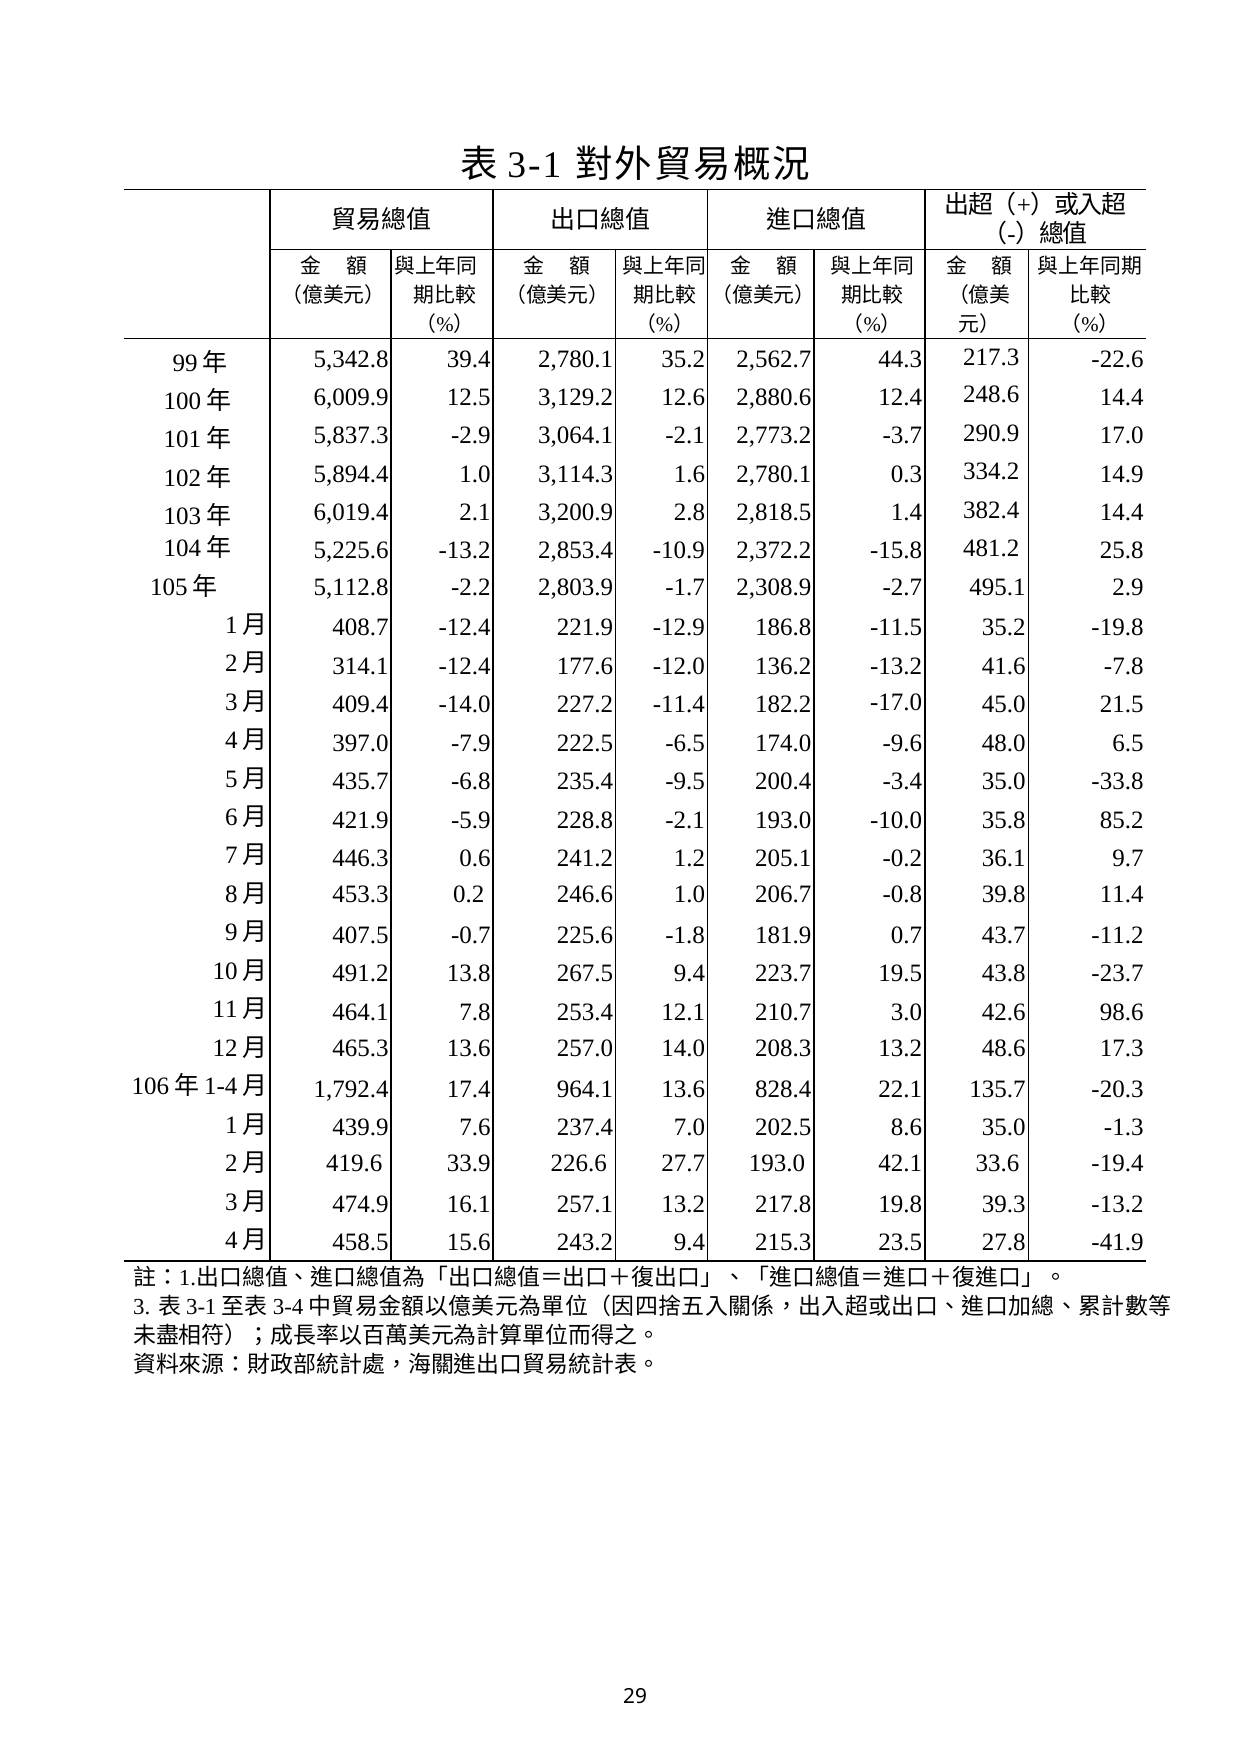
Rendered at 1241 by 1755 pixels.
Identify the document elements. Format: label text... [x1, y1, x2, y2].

table_cell 382.4 [926, 491, 1028, 530]
table_cell 474.9 [271, 1183, 390, 1222]
table_cell -13.2 [392, 530, 492, 568]
table_cell 2,773.2 [708, 415, 813, 453]
table_cell -41.9 [1029, 1222, 1146, 1260]
table_cell 17.0 [1029, 415, 1146, 453]
table_cell 6.5 [1029, 722, 1146, 760]
table_cell -11.2 [1029, 914, 1146, 953]
table_cell 16.1 [392, 1183, 492, 1222]
table_cell 7.0 [616, 1106, 707, 1145]
table_cell 257.0 [494, 1030, 615, 1068]
table_cell 5,837.3 [271, 415, 390, 453]
table_cell 6,009.9 [271, 376, 390, 414]
table_cell 3,200.9 [494, 491, 615, 530]
table_cell 12月 [124, 1030, 269, 1068]
table_cell -0.8 [815, 876, 924, 914]
table_cell -12.9 [616, 607, 707, 645]
table_cell 2,818.5 [708, 491, 813, 530]
table_cell 182.2 [708, 684, 813, 722]
table_cell -9.5 [616, 760, 707, 799]
table_cell -0.7 [392, 914, 492, 953]
table_cell 2.8 [616, 491, 707, 530]
table_cell 222.5 [494, 722, 615, 760]
table_cell 35.8 [926, 799, 1028, 837]
table_cell 1.6 [616, 453, 707, 491]
table_header [124, 190, 269, 248]
table_cell [124, 249, 269, 338]
table_cell 3,114.3 [494, 453, 615, 491]
table_cell 464.1 [271, 991, 390, 1029]
table_cell 215.3 [708, 1222, 813, 1260]
table_cell 465.3 [271, 1030, 390, 1068]
table_cell 12.1 [616, 991, 707, 1029]
table_cell 27.7 [616, 1145, 707, 1183]
table_cell -17.0 [815, 684, 924, 722]
table_cell 223.7 [708, 953, 813, 991]
text 資料來源：財政部統計處，海關進出口貿易統計表。 [133, 1349, 1174, 1378]
table_cell 1.0 [392, 453, 492, 491]
table_cell 17.3 [1029, 1030, 1146, 1068]
table_cell 金 額 （億美元） [708, 250, 813, 338]
table_cell 453.3 [271, 876, 390, 914]
table_cell 106年1-4月 [124, 1068, 269, 1106]
table_cell -12.4 [392, 607, 492, 645]
table_cell -1.7 [616, 568, 707, 607]
table_cell -0.2 [815, 837, 924, 876]
table_cell -7.8 [1029, 645, 1146, 683]
table_cell 1.0 [616, 876, 707, 914]
table_cell 3月 [124, 1183, 269, 1222]
table_cell 136.2 [708, 645, 813, 683]
table_cell 0.7 [815, 914, 924, 953]
table_cell -22.6 [1029, 339, 1146, 376]
table_cell 43.7 [926, 914, 1028, 953]
table_cell 205.1 [708, 837, 813, 876]
table_cell 2.9 [1029, 568, 1146, 607]
table_cell 35.0 [926, 760, 1028, 799]
table_cell 14.0 [616, 1030, 707, 1068]
table_cell 9月 [124, 914, 269, 953]
table_cell 1月 [124, 607, 269, 645]
table_cell 2.1 [392, 491, 492, 530]
table_cell 2月 [124, 645, 269, 683]
table_cell 39.3 [926, 1183, 1028, 1222]
table_cell 14.9 [1029, 453, 1146, 491]
table_cell 85.2 [1029, 799, 1146, 837]
table_cell 14.4 [1029, 376, 1146, 414]
table_cell 104年 [124, 530, 269, 568]
table_cell 439.9 [271, 1106, 390, 1145]
table_cell 193.0 [708, 1145, 813, 1183]
table_cell 237.4 [494, 1106, 615, 1145]
table_cell 35.2 [926, 607, 1028, 645]
table_cell -15.8 [815, 530, 924, 568]
table_cell 1.2 [616, 837, 707, 876]
table_cell 22.1 [815, 1068, 924, 1106]
table_cell 48.6 [926, 1030, 1028, 1068]
table_cell 5,342.8 [271, 339, 390, 376]
table_cell 9.7 [1029, 837, 1146, 876]
table_cell -10.0 [815, 799, 924, 837]
table_cell 177.6 [494, 645, 615, 683]
table_cell 98.6 [1029, 991, 1146, 1029]
table_cell 221.9 [494, 607, 615, 645]
table_cell -19.8 [1029, 607, 1146, 645]
table_cell 210.7 [708, 991, 813, 1029]
table_cell 45.0 [926, 684, 1028, 722]
table_cell 248.6 [926, 376, 1028, 414]
table_cell 7.8 [392, 991, 492, 1029]
table_cell 246.6 [494, 876, 615, 914]
table_cell 217.8 [708, 1183, 813, 1222]
table_cell 7月 [124, 837, 269, 876]
table_cell 17.4 [392, 1068, 492, 1106]
table_cell -7.9 [392, 722, 492, 760]
table_cell 2,780.1 [708, 453, 813, 491]
table_cell 5,112.8 [271, 568, 390, 607]
table_cell 43.8 [926, 953, 1028, 991]
table_cell 23.5 [815, 1222, 924, 1260]
table_cell -20.3 [1029, 1068, 1146, 1106]
table_cell 27.8 [926, 1222, 1028, 1260]
table_cell 與上年同期比較 （%） [1029, 250, 1146, 338]
table_cell 5,894.4 [271, 453, 390, 491]
table_cell 13.2 [616, 1183, 707, 1222]
table_cell 48.0 [926, 722, 1028, 760]
table_cell 253.4 [494, 991, 615, 1029]
table_cell 409.4 [271, 684, 390, 722]
table_cell -10.9 [616, 530, 707, 568]
table_cell 4月 [124, 1222, 269, 1260]
table_cell 13.6 [392, 1030, 492, 1068]
table_cell 11.4 [1029, 876, 1146, 914]
text 註：1.出口總值、進口總值為「出口總值＝出口＋復出口」、「進口總值＝進口＋復進口」。 [133, 1262, 1174, 1291]
table_cell 3月 [124, 684, 269, 722]
table_cell 11月 [124, 991, 269, 1029]
table_cell -23.7 [1029, 953, 1146, 991]
table_cell 14.4 [1029, 491, 1146, 530]
table_cell 15.6 [392, 1222, 492, 1260]
table_cell 174.0 [708, 722, 813, 760]
table_cell 2,853.4 [494, 530, 615, 568]
table_cell -2.1 [616, 799, 707, 837]
table_cell 2,308.9 [708, 568, 813, 607]
table_cell -3.4 [815, 760, 924, 799]
table_cell -19.4 [1029, 1145, 1146, 1183]
table_cell 12.5 [392, 376, 492, 414]
table_cell 21.5 [1029, 684, 1146, 722]
table_cell 5月 [124, 760, 269, 799]
table_cell 446.3 [271, 837, 390, 876]
table_cell 421.9 [271, 799, 390, 837]
table_cell -11.4 [616, 684, 707, 722]
table_cell 135.7 [926, 1068, 1028, 1106]
table_cell 與上年同 期比較 （%） [392, 250, 492, 338]
table_cell 208.3 [708, 1030, 813, 1068]
table_header 出超（+）或入超（-）總值 [926, 190, 1146, 248]
table_cell 13.6 [616, 1068, 707, 1106]
table_cell 491.2 [271, 953, 390, 991]
table_cell 10月 [124, 953, 269, 991]
table_cell 7.6 [392, 1106, 492, 1145]
table_cell 2,880.6 [708, 376, 813, 414]
table_cell -12.0 [616, 645, 707, 683]
table_cell -2.7 [815, 568, 924, 607]
table_cell 1.4 [815, 491, 924, 530]
table_cell 407.5 [271, 914, 390, 953]
table_cell -3.7 [815, 415, 924, 453]
table_cell 435.7 [271, 760, 390, 799]
table_cell 3,129.2 [494, 376, 615, 414]
table_cell 與上年同 期比較 （%） [815, 250, 924, 338]
table_cell 25.8 [1029, 530, 1146, 568]
table_cell 101年 [124, 415, 269, 453]
table_cell -6.5 [616, 722, 707, 760]
table_cell 1月 [124, 1106, 269, 1145]
table_cell 12.4 [815, 376, 924, 414]
table_cell 金 額 （億美元） [271, 250, 390, 338]
table_cell 235.4 [494, 760, 615, 799]
table_cell 257.1 [494, 1183, 615, 1222]
table_cell 42.6 [926, 991, 1028, 1029]
table_cell 495.1 [926, 568, 1028, 607]
table_cell 181.9 [708, 914, 813, 953]
table_cell 8.6 [815, 1106, 924, 1145]
table_cell 267.5 [494, 953, 615, 991]
table_cell 金 額 （億美元） [494, 250, 615, 338]
table_cell 225.6 [494, 914, 615, 953]
table_cell 與上年同 期比較（%） [616, 250, 707, 338]
table_cell 217.3 [926, 339, 1028, 376]
table_cell 19.8 [815, 1183, 924, 1222]
table_cell 186.8 [708, 607, 813, 645]
table_cell 0.2 [392, 876, 492, 914]
table_cell 0.6 [392, 837, 492, 876]
text 表3-1 對外貿易概況 [133, 134, 1137, 189]
table_cell 42.1 [815, 1145, 924, 1183]
table_cell 12.6 [616, 376, 707, 414]
table_cell -5.9 [392, 799, 492, 837]
table_cell 226.6 [494, 1145, 615, 1183]
table_header 出口總值 [494, 190, 707, 248]
table_cell 419.6 [271, 1145, 390, 1183]
table_cell 202.5 [708, 1106, 813, 1145]
table_cell 2,372.2 [708, 530, 813, 568]
table_cell -33.8 [1029, 760, 1146, 799]
table_cell 41.6 [926, 645, 1028, 683]
table_cell 44.3 [815, 339, 924, 376]
table_cell 8月 [124, 876, 269, 914]
table_cell -12.4 [392, 645, 492, 683]
table_cell -2.9 [392, 415, 492, 453]
table_cell 金 額 （億美元） [926, 250, 1028, 338]
table_cell -2.1 [616, 415, 707, 453]
table_cell 241.2 [494, 837, 615, 876]
table_cell 3.0 [815, 991, 924, 1029]
table_cell 103年 [124, 491, 269, 530]
table_cell -2.2 [392, 568, 492, 607]
table_header 進口總值 [708, 190, 924, 248]
table_cell -1.8 [616, 914, 707, 953]
table_cell 206.7 [708, 876, 813, 914]
table_cell 100年 [124, 376, 269, 414]
table_cell 2,562.7 [708, 339, 813, 376]
table_cell 2,803.9 [494, 568, 615, 607]
table_cell 6月 [124, 799, 269, 837]
table_cell 102年 [124, 453, 269, 491]
table_cell 36.1 [926, 837, 1028, 876]
table_cell -1.3 [1029, 1106, 1146, 1145]
table_cell 13.8 [392, 953, 492, 991]
table_cell 33.9 [392, 1145, 492, 1183]
table_cell 2月 [124, 1145, 269, 1183]
table_cell 227.2 [494, 684, 615, 722]
table_cell 13.2 [815, 1030, 924, 1068]
table_cell 200.4 [708, 760, 813, 799]
table_cell 4月 [124, 722, 269, 760]
table_header 貿易總值 [271, 190, 492, 248]
table_cell 35.0 [926, 1106, 1028, 1145]
table_cell 0.3 [815, 453, 924, 491]
table_cell 6,019.4 [271, 491, 390, 530]
table_cell 397.0 [271, 722, 390, 760]
table_cell 290.9 [926, 415, 1028, 453]
list 表3-1至表3-4中貿易金額以億美元為單位（因四捨五入關係，出入超或出口、進口加總、累計數等未盡相符）；成長率以百萬美元為計算單位而得之。 [133, 1291, 1174, 1349]
table_cell -9.6 [815, 722, 924, 760]
table_cell 3,064.1 [494, 415, 615, 453]
table_cell 19.5 [815, 953, 924, 991]
table_cell 99年 [124, 339, 269, 376]
table_cell -13.2 [1029, 1183, 1146, 1222]
table_cell 105年 [124, 568, 269, 607]
table_cell 39.4 [392, 339, 492, 376]
table_cell 408.7 [271, 607, 390, 645]
table_cell 2,780.1 [494, 339, 615, 376]
table_cell 314.1 [271, 645, 390, 683]
table_cell 1,792.4 [271, 1068, 390, 1106]
table_cell 481.2 [926, 530, 1028, 568]
table_cell -14.0 [392, 684, 492, 722]
table_cell 228.8 [494, 799, 615, 837]
table_cell 9.4 [616, 953, 707, 991]
table_cell 964.1 [494, 1068, 615, 1106]
table_cell 35.2 [616, 339, 707, 376]
table_cell 243.2 [494, 1222, 615, 1260]
table_cell 39.8 [926, 876, 1028, 914]
table_cell 458.5 [271, 1222, 390, 1260]
table_cell -6.8 [392, 760, 492, 799]
table_cell -11.5 [815, 607, 924, 645]
table_cell 9.4 [616, 1222, 707, 1260]
table_cell -13.2 [815, 645, 924, 683]
table_cell 33.6 [926, 1145, 1028, 1183]
table_cell 5,225.6 [271, 530, 390, 568]
table_cell 193.0 [708, 799, 813, 837]
table_cell 334.2 [926, 453, 1028, 491]
table_cell 828.4 [708, 1068, 813, 1106]
